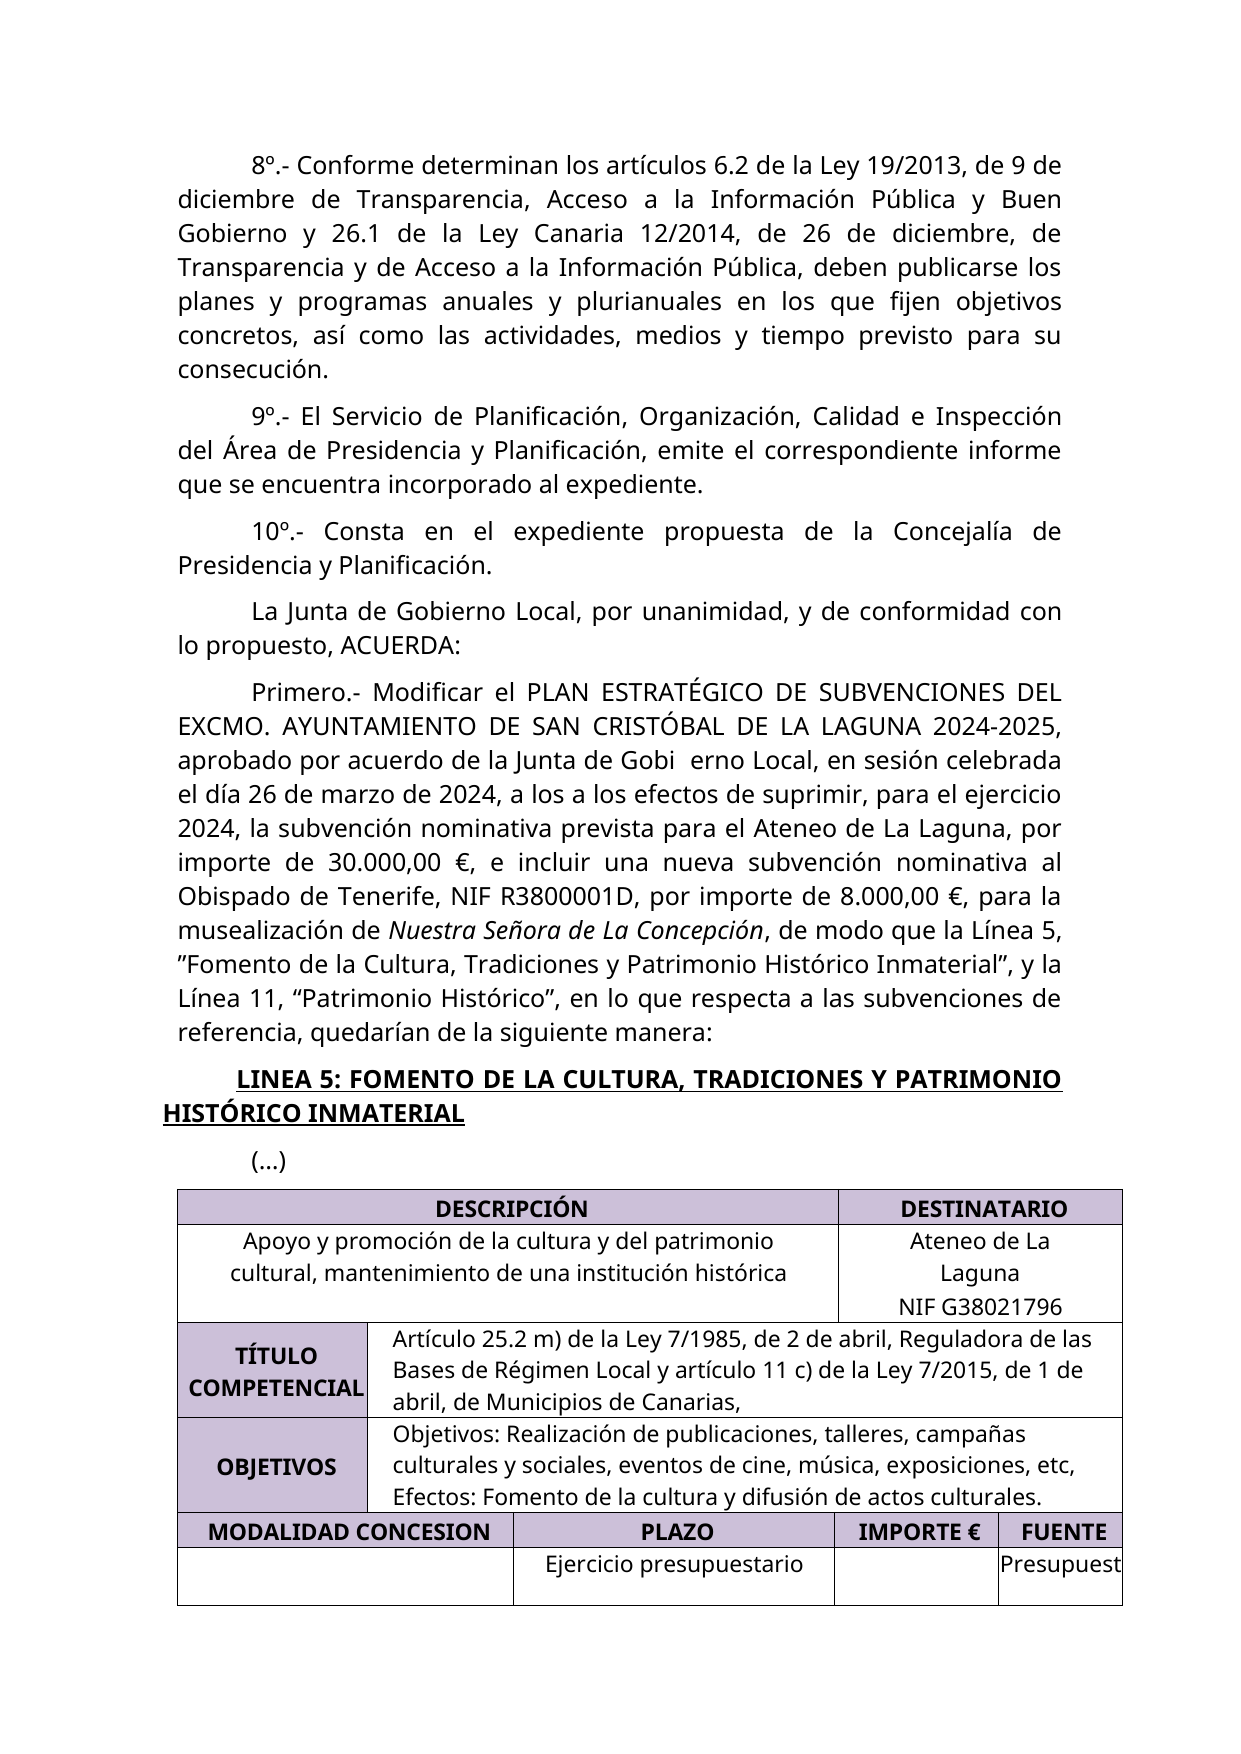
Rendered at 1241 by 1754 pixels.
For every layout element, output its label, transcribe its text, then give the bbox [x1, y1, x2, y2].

table_cell OBJETIVOS [178, 1418, 367, 1512]
table_cell [178, 1548, 513, 1605]
table_cell Objetivos: Realización de publicaciones, talleres, campañas culturales y sociales, eventos de cine, música, exposiciones, etc, Efectos: Fomento de la cultura y difusión de actos culturales. [368, 1418, 1122, 1512]
table_cell MODALIDAD CONCESION [178, 1513, 513, 1547]
text LINEA 5: FOMENTO DE LA CULTURA, TRADICIONES Y PATRIMONIO HISTÓRICO INMATERIAL [162, 1062, 1063, 1130]
table_cell [835, 1548, 998, 1605]
table_cell Apoyo y promoción de la cultura y del patrimonio cultural, mantenimiento de una institución histórica [178, 1225, 838, 1322]
text (…) [177, 1142, 1063, 1176]
text La Junta de Gobierno Local, por unanimidad, y de conformidad con lo propuesto, ACUERDA: [177, 594, 1063, 662]
table_cell Artículo 25.2 m) de la Ley 7/1985, de 2 de abril, Reguladora de las Bases de Régimen Local y artículo 11 c) de la Ley 7/2015, de 1 de abril, de Municipios de Canarias, [368, 1323, 1122, 1417]
text 9º.- El Servicio de Planificación, Organización, Calidad e Inspección del Área de Presidencia y Planificación, emite el correspondiente informe que se encuentra incorporado al expediente. [177, 398, 1063, 501]
table_cell Presupuest [999, 1548, 1122, 1605]
table_cell IMPORTE € [835, 1513, 998, 1547]
table_cell Ateneo de La Laguna NIF G38021796 [839, 1225, 1122, 1322]
text Primero.- Modificar el PLAN ESTRATÉGICO DE SUBVENCIONES DEL EXCMO. AYUNTAMIENTO DE SAN CRISTÓBAL DE LA LAGUNA 2024-2025, aprobado por acuerdo de la Junta de Gobi erno Local, en sesión celebrada el día 26 de marzo de 2024, a los a los efectos de suprimir, para el ejercicio 2024, la subvención nominativa prevista para el Ateneo de La Laguna, por importe de 30.000,00 €, e incluir una nueva subvención nominativa al Obispado de Tenerife, NIF R3800001D, por importe de 8.000,00 €, para la musealización de Nuestra Señora de La Concepción, de modo que la Línea 5, ”Fomento de la Cultura, Tradiciones y Patrimonio Histórico Inmaterial”, y la Línea 11, “Patrimonio Histórico”, en lo que respecta a las subvenciones de referencia, quedarían de la siguiente manera: [177, 674, 1063, 1049]
table_cell FUENTE [999, 1513, 1122, 1547]
text 8º.- Conforme determinan los artículos 6.2 de la Ley 19/2013, de 9 de diciembre de Transparencia, Acceso a la Información Pública y Buen Gobierno y 26.1 de la Ley Canaria 12/2014, de 26 de diciembre, de Transparencia y de Acceso a la Información Pública, deben publicarse los planes y programas anuales y plurianuales en los que fijen objetivos concretos, así como las actividades, medios y tiempo previsto para su consecución. [177, 148, 1063, 386]
table_cell Ejercicio presupuestario [514, 1548, 834, 1605]
table_header DESCRIPCIÓN [178, 1190, 838, 1224]
table_cell TÍTULO COMPETENCIAL [178, 1323, 367, 1417]
table_header DESTINATARIO [839, 1190, 1122, 1224]
table_cell PLAZO [514, 1513, 834, 1547]
text 10º.- Consta en el expediente propuesta de la Concejalía de Presidencia y Planificación. [177, 513, 1063, 581]
